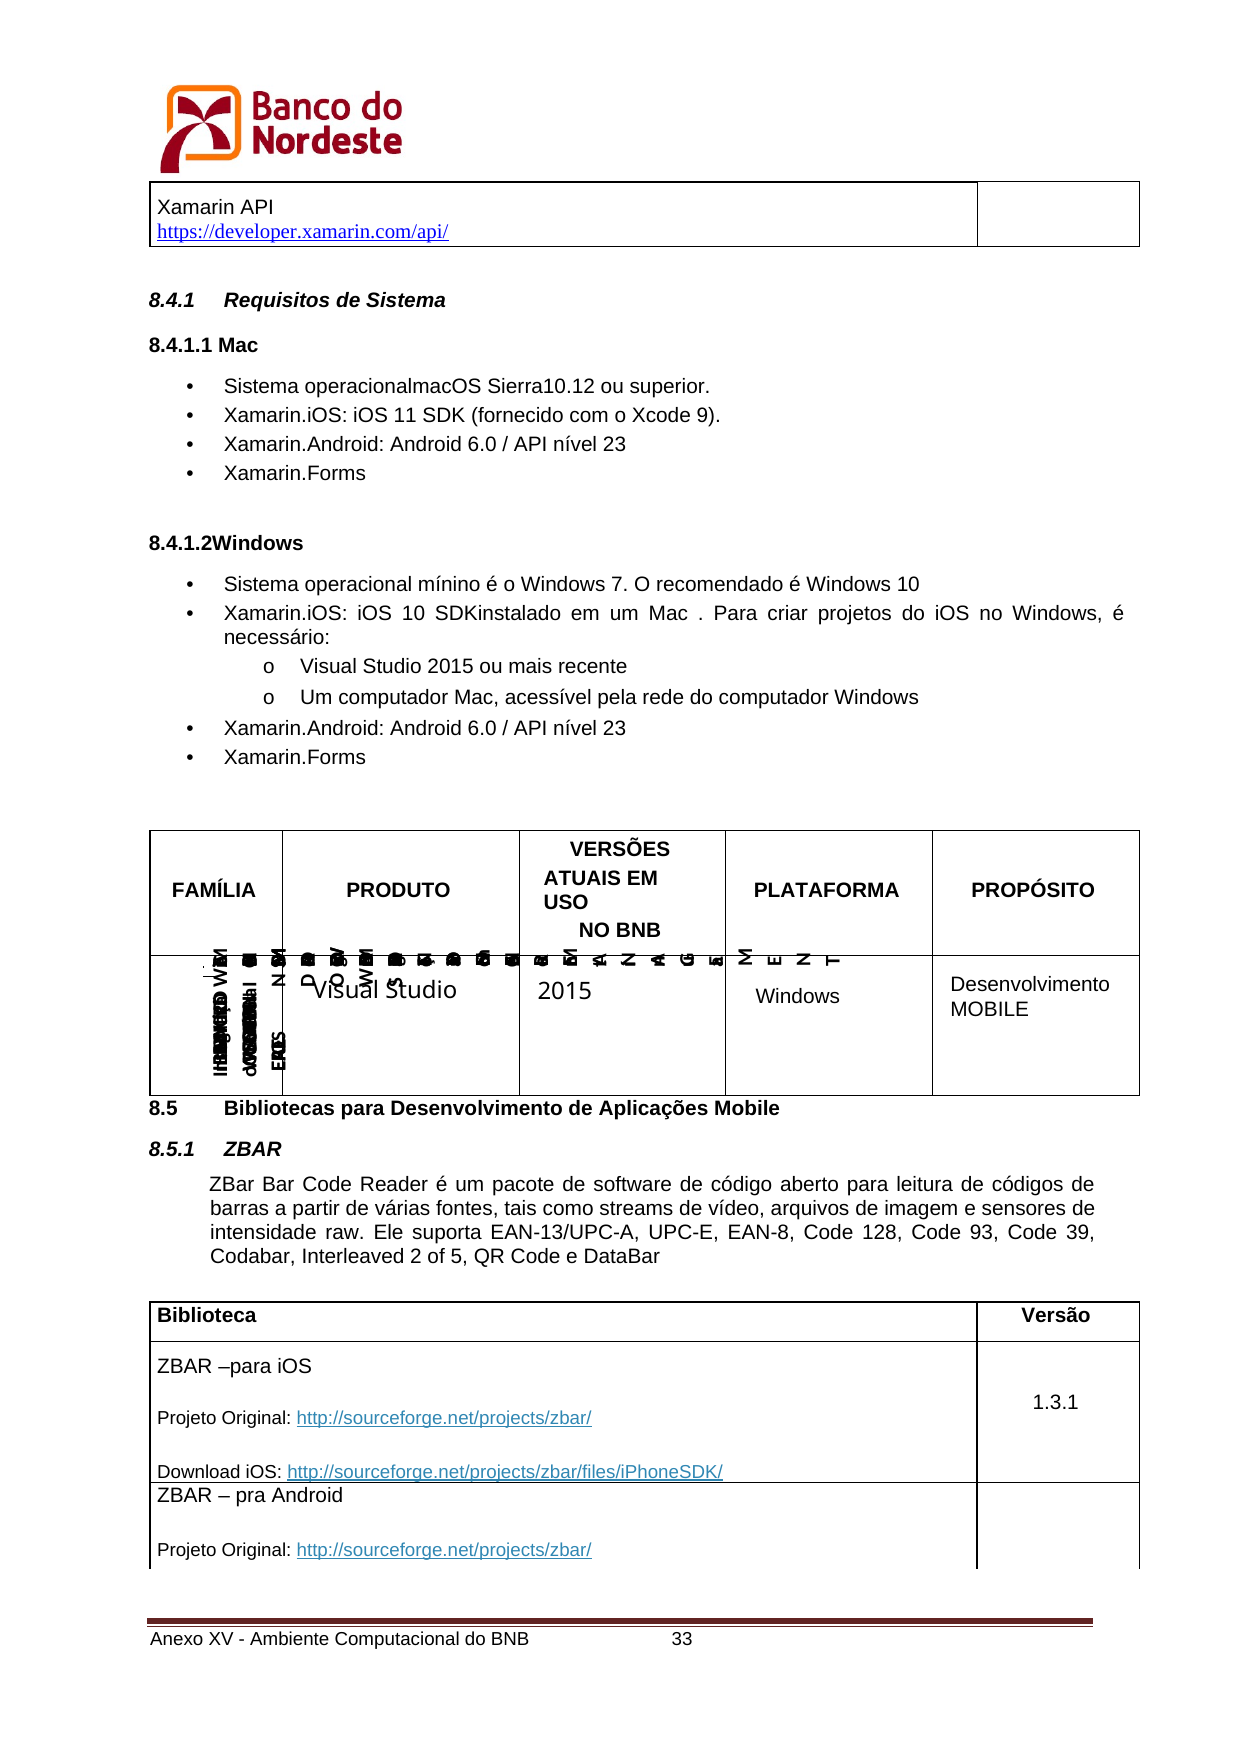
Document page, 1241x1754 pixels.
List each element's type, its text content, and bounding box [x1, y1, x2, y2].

picture [150, 75, 409, 181]
list Xamarin.iOS: iOS 11 SDK (fornecido com o Xcode 9). [186, 403, 1125, 427]
text ZBar Bar Code Reader é um pacote de software de código aberto para leitura de códigos de barras a partir de várias fontes, tais como streams de vídeo, arquivos de imagem e sensores de intensidade raw. Ele suporta EAN-13/UPC-A, UPC-E, EAN-8, Code 128, Code 93, Code 39, Codabar, Interleaved 2 of 5, QR Code e DataBar [209, 1172, 1097, 1268]
table_cell Desenvolvimento MOBILE [933, 956, 1139, 1095]
table_cell [151, 956, 282, 1095]
table_header PROPÓSITO [933, 831, 1139, 955]
table_cell [978, 1483, 1139, 1568]
table_cell ZBAR –para iOS [151, 1342, 976, 1389]
list Xamarin.Android: Android 6.0 / API nível 23 [186, 716, 1125, 739]
table_cell [274, 1034, 282, 1042]
list Um computador Mac, acessível pela rede do computador Windows [262, 685, 1125, 711]
table_cell Windows [726, 956, 932, 1095]
table_cell Projeto Original: http://sourceforge.net/projects/zbar/ Download iOS: http://sourceforge.net/projects/zbar/files/iPhoneSDK/ [151, 1390, 976, 1482]
table_header Biblioteca [151, 1303, 976, 1341]
list Xamarin.Android: Android 6.0 / API nível 23 [186, 432, 1125, 456]
list Xamarin.iOS: iOS 10 SDKinstalado em um Mac . Para criar projetos do iOS no Windows, é necessário: [186, 601, 1125, 649]
table_header VERSÕES ATUAIS EM USO NO BNB [520, 831, 725, 955]
table_cell 1.3.1 [978, 1390, 1139, 1482]
table_cell Visual Studio [283, 956, 519, 1095]
table_cell Xamarin API https://developer.xamarin.com/api/ [151, 183, 977, 246]
table_header PLATAFORMA [726, 831, 932, 955]
list Sistema operacionalmacOS Sierra10.12 ou superior. [186, 374, 1125, 398]
list Xamarin.Forms [186, 461, 1125, 485]
list Visual Studio 2015 ou mais recente [262, 654, 1125, 680]
subtitle 8.4.1.1 Mac [148, 332, 1127, 356]
table_header FAMÍLIA [151, 831, 282, 955]
table_header Versão [978, 1303, 1139, 1341]
table_cell [978, 182, 1139, 246]
subtitle 8.4.1.2Windows [148, 530, 1127, 554]
subtitle 8.5.1 ZBAR [148, 1137, 1127, 1161]
table_cell ZBAR – pra Android Projeto Original: http://sourceforge.net/projects/zbar/ [151, 1483, 976, 1568]
table_header PRODUTO [283, 831, 519, 955]
list Sistema operacional mínino é o Windows 7. O recomendado é Windows 10 [186, 572, 1125, 596]
table_cell [978, 1342, 1139, 1389]
table_cell 2015 [520, 956, 725, 1095]
subtitle 8.4.1 Requisitos de Sistema [148, 288, 1127, 312]
list Xamarin.Forms [186, 744, 1125, 768]
subtitle 8.5 Bibliotecas para Desenvolvimento de Aplicações Mobile [148, 1096, 1127, 1120]
